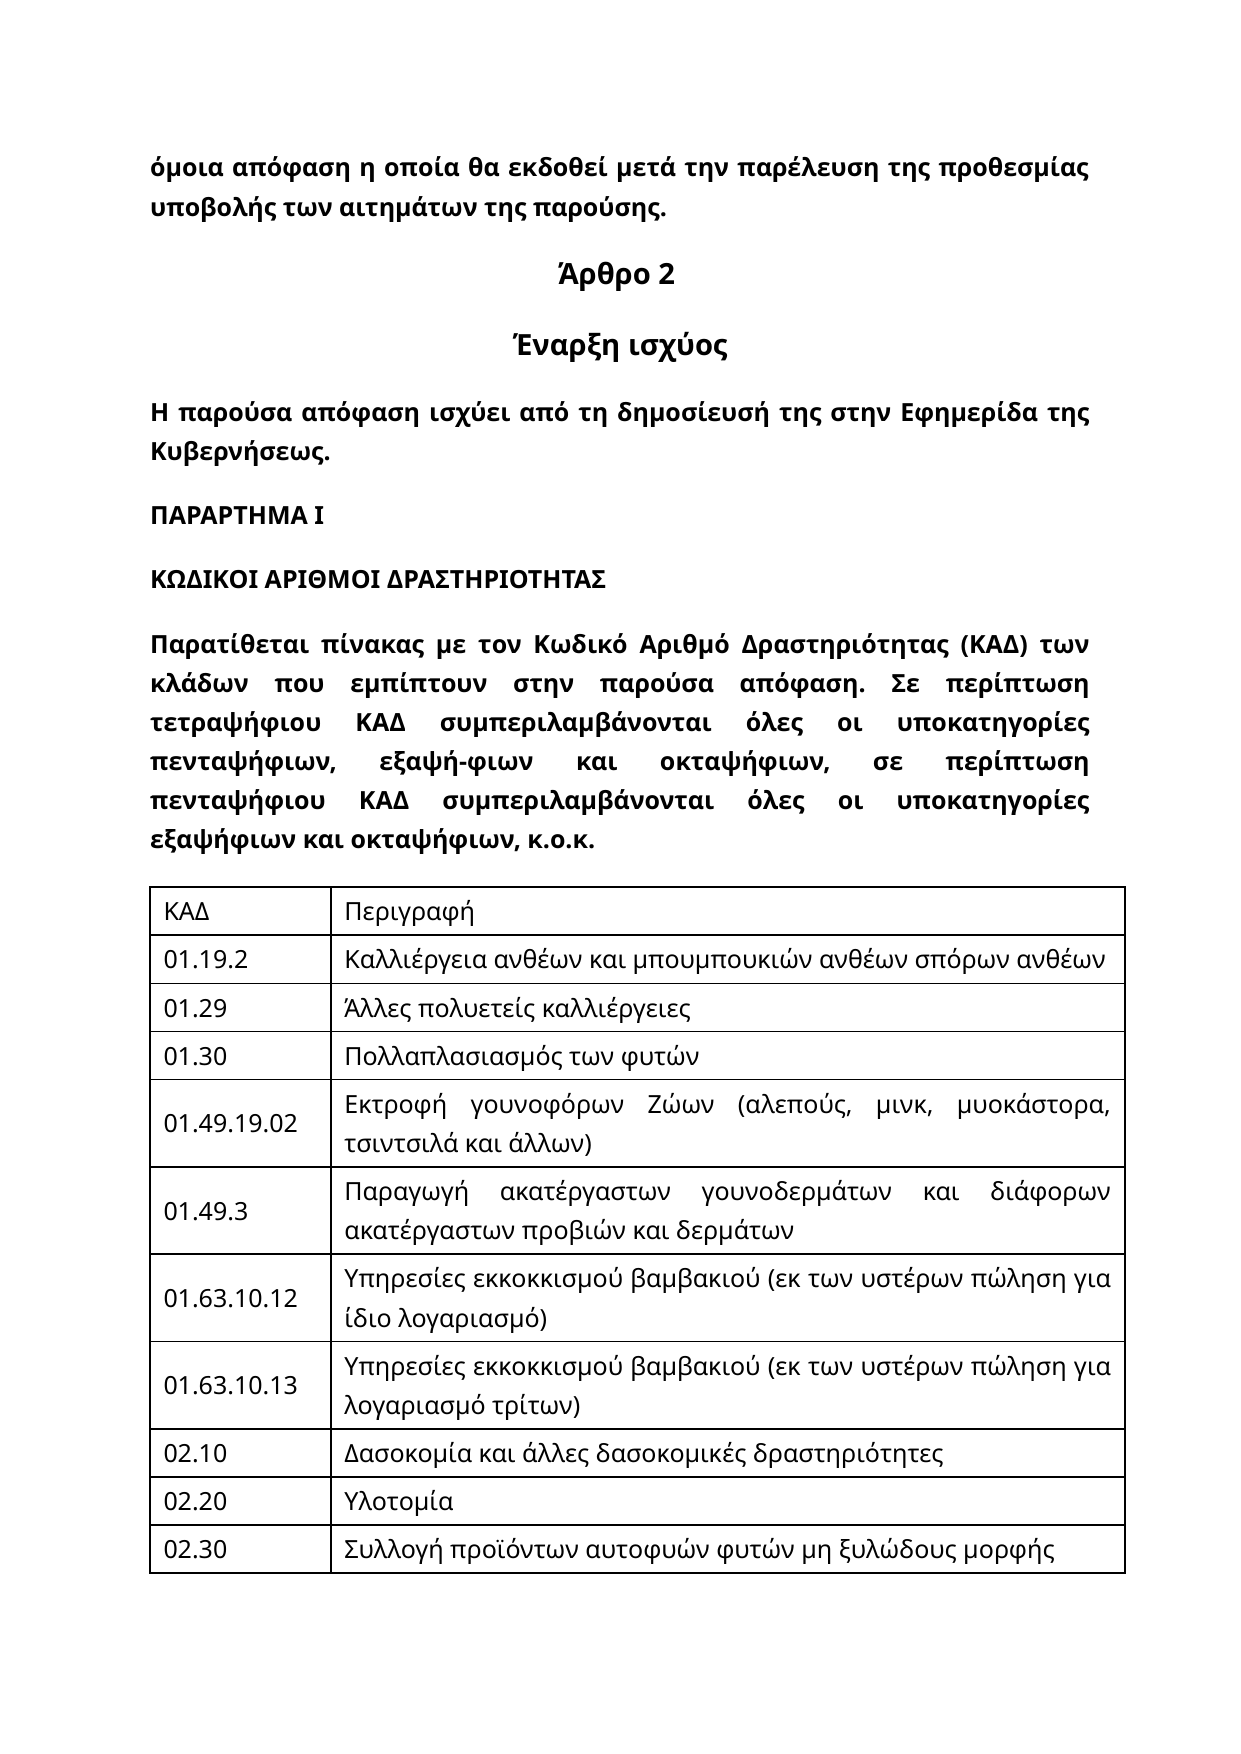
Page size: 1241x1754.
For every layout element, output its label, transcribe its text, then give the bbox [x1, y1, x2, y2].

table_cell Υπηρεσίες εκκοκκισμού βαμβακιού (εκ των υστέρων πώληση για ίδιο λογαριασμό) [332, 1255, 1124, 1341]
table_header Περιγραφή [332, 888, 1124, 934]
table_header ΚΑΔ [151, 888, 330, 934]
text Η παρούσα απόφαση ισχύει από τη δημοσίευσή της στην Εφημερίδα της Κυβερνήσεως. [150, 394, 1090, 468]
table_cell 02.20 [151, 1478, 330, 1524]
text όμοια απόφαση η οποία θα εκδοθεί μετά την παρέλευση της προθεσμίας υποβολής των αιτημάτων της παρούσης. [150, 150, 1090, 223]
text Παρατίθεται πίνακας με τον Κωδικό Αριθμό Δραστηριότητας (ΚΑΔ) των κλάδων που εμπίπτουν στην παρούσα απόφαση. Σε περίπτωση τετραψήφιου ΚΑΔ συμπεριλαμβάνονται όλες οι υποκατηγορίες πενταψήφιων, εξαψή-φιων και οκταψήφιων, σε περίπτωση πενταψήφιου ΚΑΔ συμπεριλαμβάνονται όλες οι υποκατηγορίες εξαψήφιων και οκταψήφιων, κ.ο.κ. [150, 626, 1090, 856]
table_cell Παραγωγή ακατέργαστων γουνοδερμάτων και διάφορων ακατέργαστων προβιών και δερμάτων [332, 1168, 1124, 1253]
table_cell Καλλιέργεια ανθέων και μπουμπουκιών ανθέων σπόρων ανθέων [332, 936, 1124, 982]
table_cell 01.49.3 [151, 1168, 330, 1253]
table_cell 02.10 [151, 1430, 330, 1476]
table_cell 01.63.10.12 [151, 1255, 330, 1341]
table_cell 01.30 [151, 1032, 330, 1079]
table_cell 01.29 [151, 984, 330, 1031]
text ΠΑΡΑΡΤΗΜΑ Ι [150, 498, 1090, 532]
table_cell Εκτροφή γουνοφόρων Ζώων (αλεπούς, μινκ, μυοκάστορα, τσιντσιλά και άλλων) [332, 1080, 1124, 1166]
table_cell 02.30 [151, 1526, 330, 1572]
text ΚΩΔΙΚΟΙ ΑΡΙΘΜΟΙ ΔΡΑΣΤΗΡΙΟΤΗΤΑΣ [150, 562, 1090, 596]
table_cell Άλλες πολυετείς καλλιέργειες [332, 984, 1124, 1031]
table_cell 01.19.2 [151, 936, 330, 982]
table_cell Δασοκομία και άλλες δασοκομικές δραστηριότητες [332, 1430, 1124, 1476]
table_cell 01.63.10.13 [151, 1342, 330, 1428]
subtitle Άρθρο 2 [150, 253, 1090, 293]
subtitle Έναρξη ισχύος [150, 324, 1090, 364]
table_cell Υλοτομία [332, 1478, 1124, 1524]
table_cell Υπηρεσίες εκκοκκισμού βαμβακιού (εκ των υστέρων πώληση για λογαριασμό τρίτων) [332, 1342, 1124, 1428]
table_cell Πολλαπλασιασμός των φυτών [332, 1032, 1124, 1079]
table_cell Συλλογή προϊόντων αυτοφυών φυτών μη ξυλώδους μορφής [332, 1526, 1124, 1572]
table_cell 01.49.19.02 [151, 1080, 330, 1166]
